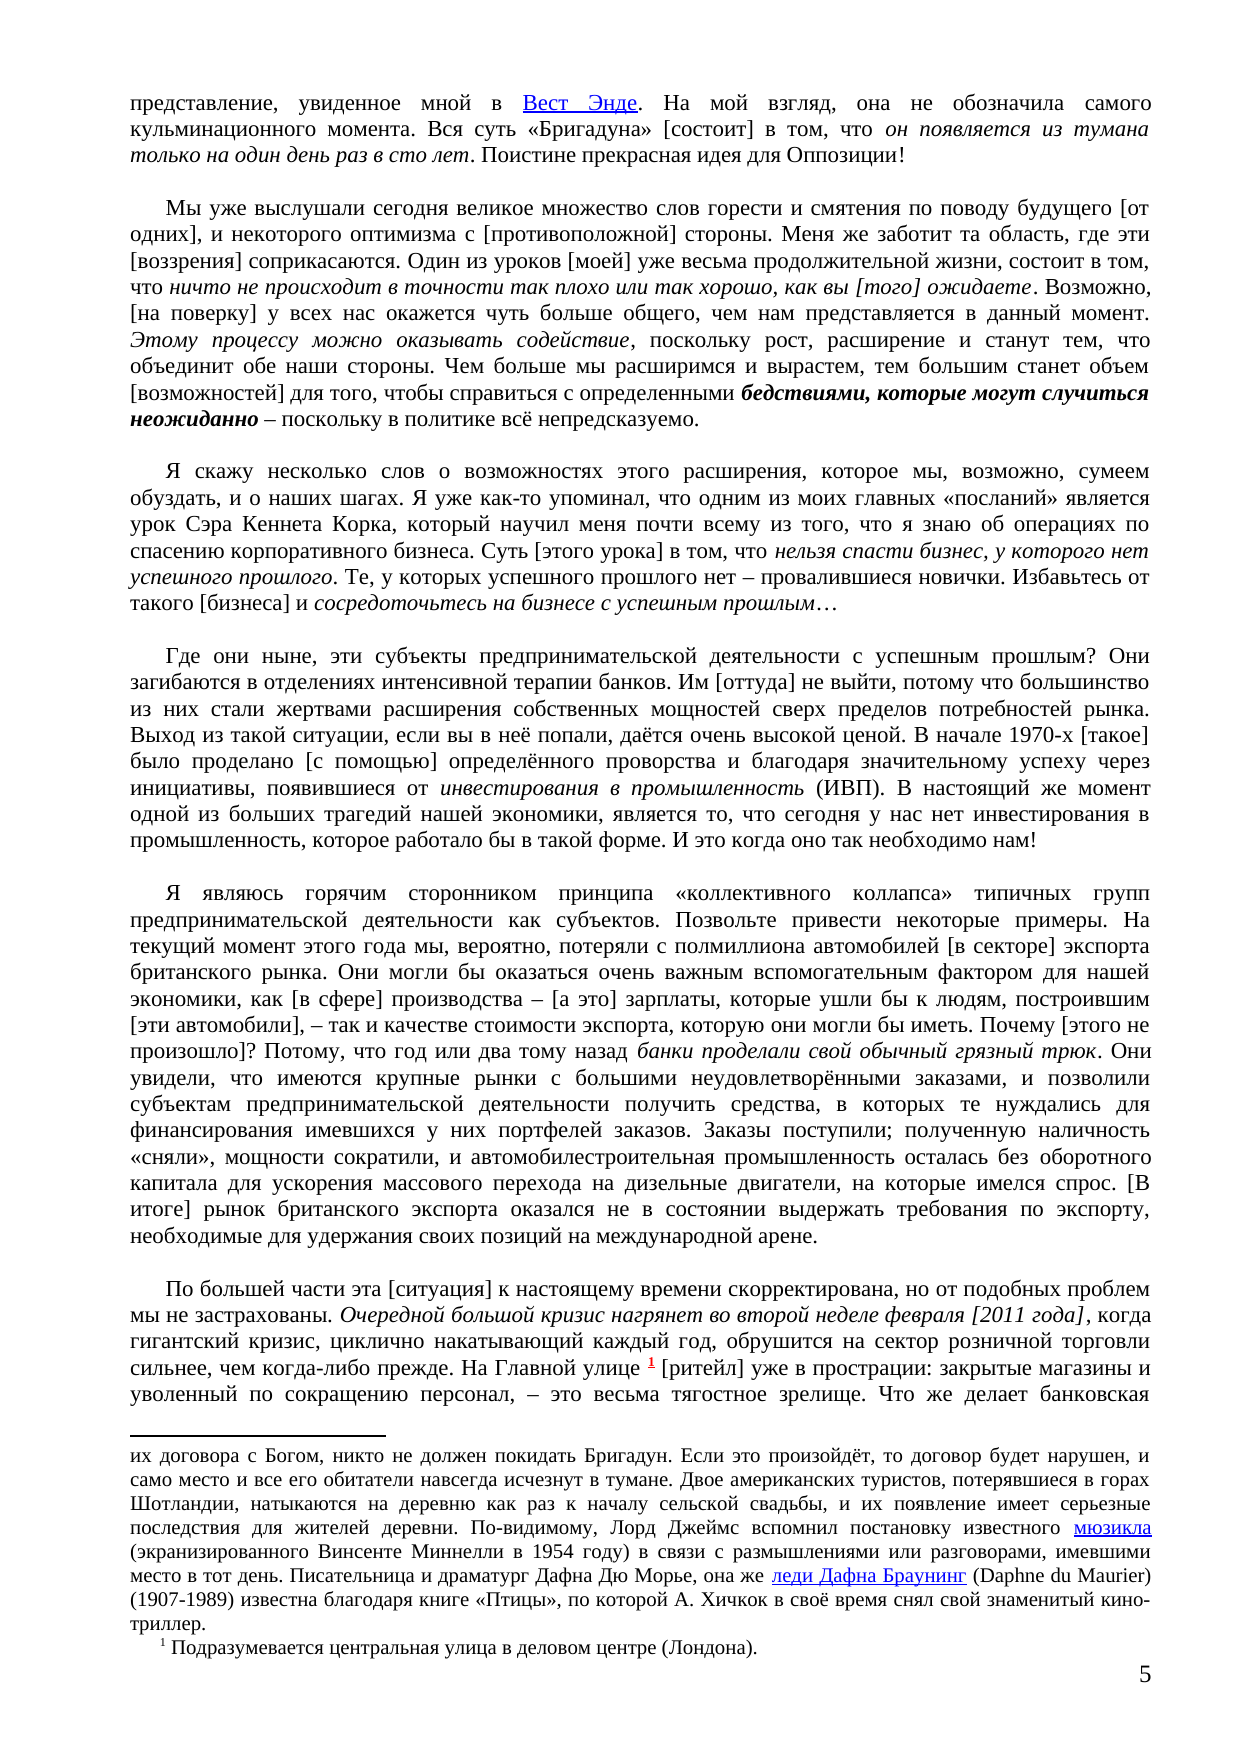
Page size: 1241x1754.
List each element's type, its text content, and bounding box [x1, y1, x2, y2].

text Я являюсь горячим сторонником принципа «коллективного коллапса» типичных групп предпринимательской деятельности как субъектов. Позвольте привести некоторые примеры. На текущий момент этого года мы, вероятно, потеряли с полмиллиона автомобилей [в секторе] экспорта британского рынка. Они могли бы оказаться очень важным вспомогательным фактором для нашей экономики, как [в сфере] производства – [а это] зарплаты, которые ушли бы к людям, построившим [эти автомобили], – так и качестве стоимости экспорта, которую они могли бы иметь. Почему [этого не произошло]? Потому, что год или два тому назад банки проделали свой обычный грязный трюк. Они увидели, что имеются крупные рынки с большими неудовлетворёнными заказами, и позволили субъектам предпринимательской деятельности получить средства, в которых те нуждались для финансирования имевшихся у них портфелей заказов. Заказы поступили; полученную наличность «сняли», мощности сократили, и автомобилестроительная промышленность осталась без оборотного капитала для ускорения массового перехода на дизельные двигатели, на которые имелся спрос. [В итоге] рынок британского экспорта оказался не в состоянии выдержать требования по экспорту, необходимые для удержания своих позиций на международной арене. [130, 879, 1152, 1248]
text Мы уже выслушали сегодня великое множество слов горести и смятения по поводу будущего [от одних], и некоторого оптимизма с [противоположной] стороны. Меня же заботит та область, где эти [воззрения] соприкасаются. Один из уроков [моей] уже весьма продолжительной жизни, состоит в том, что ничто не происходит в точности так плохо или так хорошо, как вы [того] ожидаете. Возможно, [на поверку] у всех нас окажется чуть больше общего, чем нам представляется в данный момент. Этому процессу можно оказывать содействие, поскольку рост, расширение и станут тем, что объединит обе наши стороны. Чем больше мы расширимся и вырастем, тем большим станет объем [возможностей] для того, чтобы справиться с определенными бедствиями, которые могут случиться неожиданно – поскольку в политике всё непредсказуемо. [130, 194, 1152, 431]
text Я скажу несколько слов о возможностях этого расширения, которое мы, возможно, сумеем обуздать, и о наших шагах. Я уже как-то упоминал, что одним из моих главных «посланий» является урок Сэра Кеннета Корка, который научил меня почти всему из того, что я знаю об операциях по спасению корпоративного бизнеса. Суть [этого урока] в том, что нельзя спасти бизнес, у которого нет успешного прошлого. Те, у которых успешного прошлого нет – провалившиеся новички. Избавьтесь от такого [бизнеса] и сосредоточьтесь на бизнесе с успешным прошлым… [130, 458, 1152, 616]
text Где они ныне, эти субъекты предпринимательской деятельности с успешным прошлым? Они загибаются в отделениях интенсивной терапии банков. Им [оттуда] не выйти, потому что большинство из них стали жертвами расширения собственных мощностей сверх пределов потребностей рынка. Выход из такой ситуации, если вы в неё попали, даётся очень высокой ценой. В начале 1970-х [такое] было проделано [с помощью] определённого проворства и благодаря значительному успеху через инициативы, появившиеся от инвестирования в промышленность (ИВП). В настоящий же момент одной из больших трагедий нашей экономики, является то, что сегодня у нас нет инвестирования в промышленность, которое работало бы в такой форме. И это когда оно так необходимо нам! [130, 642, 1152, 853]
text Произведение, в котором рассказывается о таинственной шотландской деревне, которая появляется только на один день каждые сто лет, хотя для её жителей, длительность каждого столетия кажется не длиннее одной ночи. Это воспринимается ими как благо, а не проклятие, ибо спасает селение от разрушения. Согласно условию их договора с Богом, никто не должен покидать Бригадун. Если это произойдёт, то договор будет нарушен, и само место и все его обитатели навсегда исчезнут в тумане. Двое американских туристов, потерявшиеся в горах Шотландии, натыкаются на деревню как раз к началу сельской свадьбы, и их появление имеет серьезные последствия для жителей деревни. По-видимому, Лорд Джеймс вспомнил постановку известного мюзикла (экранизированного Винсенте Миннелли в 1954 году) в связи с размышлениями или разговорами, имевшими место в тот день. Писательница и драматург Дафна Дю Морье, она же леди Дафна Браунинг (Daphne du Maurier) (1907-1989) известна благодаря книге «Птицы», по которой А. Хичкок в своё время снял свой знаменитый кино-триллер. [130, 1442, 1152, 1635]
text представление, увиденное мной в Вест Энде. На мой взгляд, она не обозначила самого кульминационного момента. Вся суть «Бригадуна» [состоит] в том, что он появляется из тумана только на один день раз в сто лет. Поистине прекрасная идея для Оппозиции! [130, 89, 1152, 168]
text Подразумевается центральная улица в деловом центре (Лондона). [130, 1635, 1152, 1659]
text По большей части эта [ситуация] к настоящему времени скорректирована, но от подобных проблем мы не застрахованы. Очередной большой кризис нагрянет во второй неделе февраля [2011 года], когда гигантский кризис, циклично накатывающий каждый год, обрушится на сектор розничной торговли сильнее, чем когда-либо прежде. На Главной улице [ритейл] уже в прострации: закрытые магазины и уволенный по сокращению персонал, – это весьма тягостное зрелище. Что же делает банковская [130, 1274, 1152, 1406]
